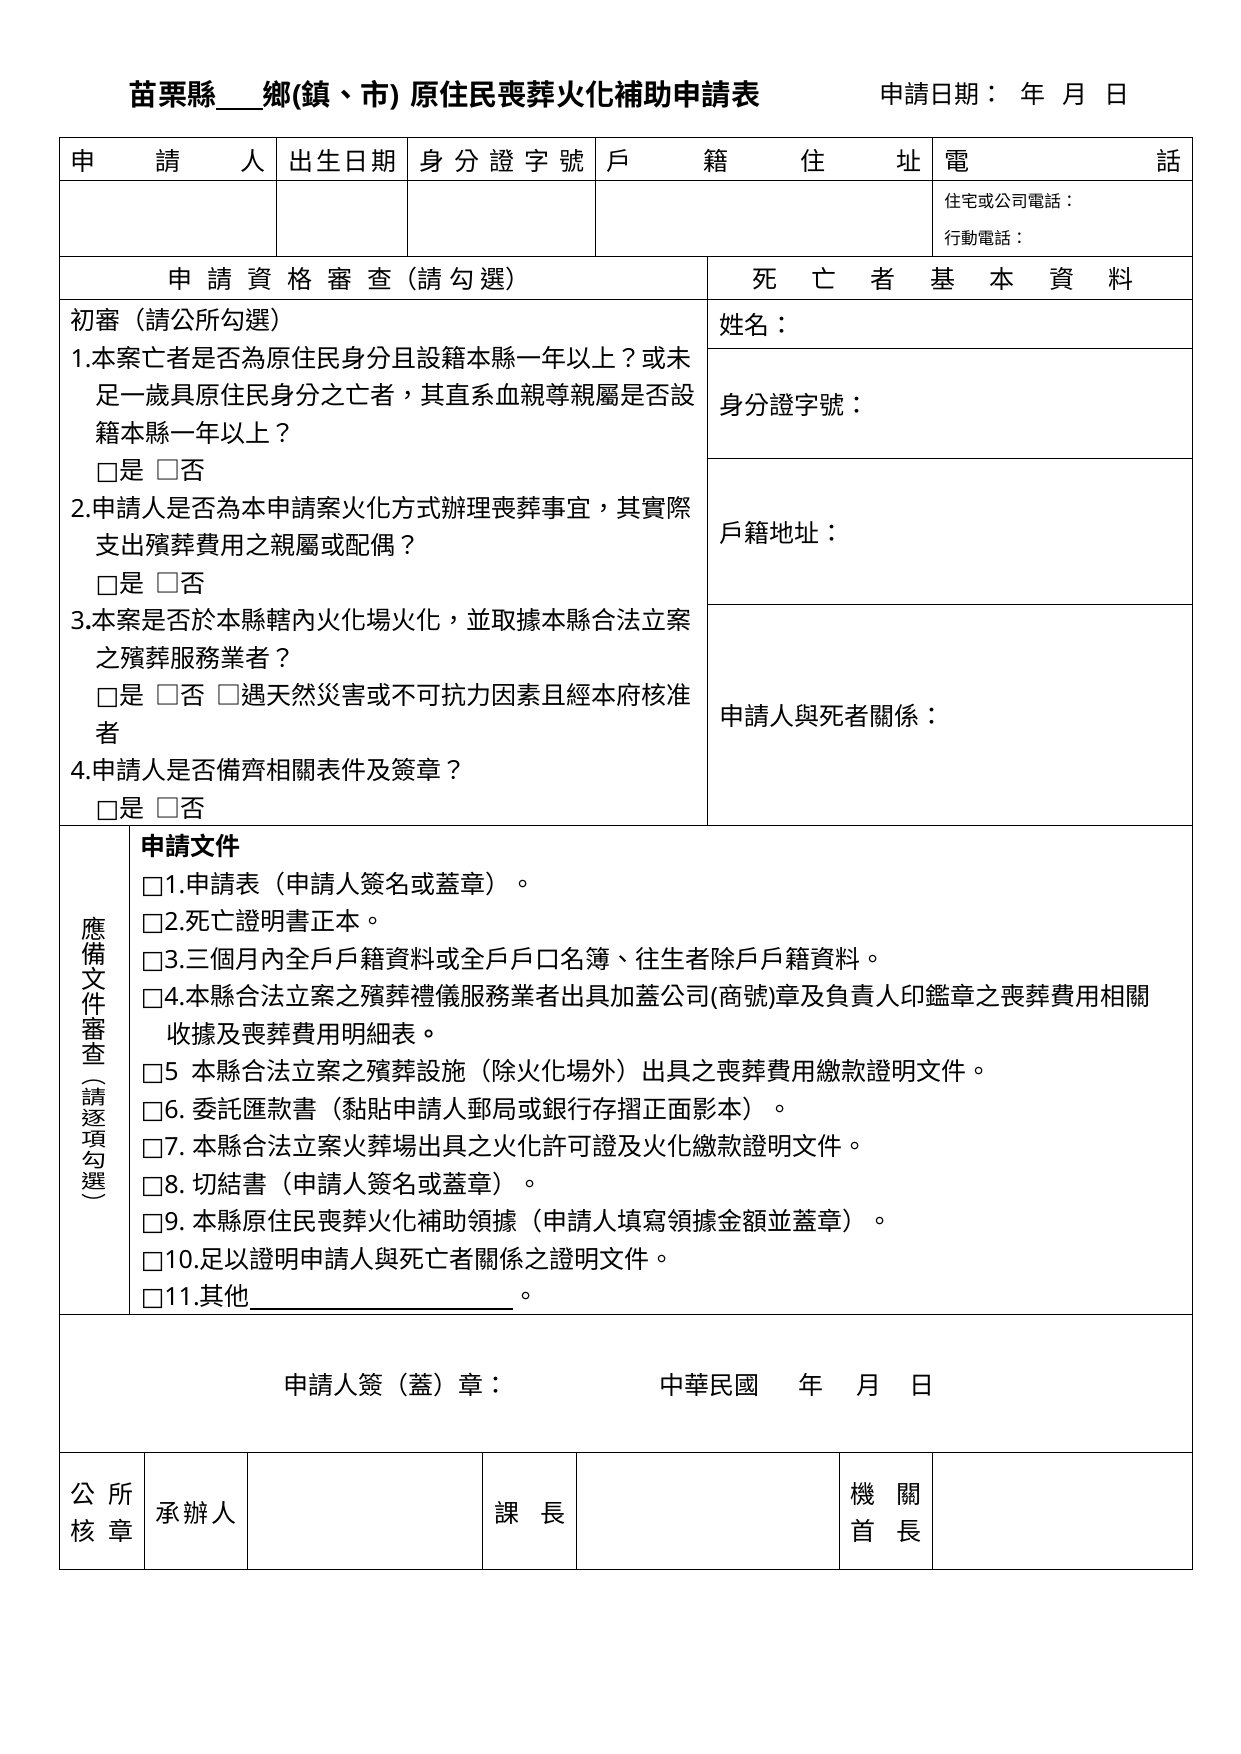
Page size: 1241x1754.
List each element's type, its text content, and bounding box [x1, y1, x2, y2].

table_cell 申請人與死者關係： [708, 605, 1192, 825]
table_cell 申請人 [60, 138, 276, 180]
table_cell 申請人簽（蓋）章： 中華民國 年 月 日 [60, 1315, 1192, 1452]
table_cell 承辦人 [145, 1453, 247, 1569]
table_cell [60, 181, 276, 256]
table_cell [933, 1453, 1192, 1569]
table_cell [596, 181, 932, 256]
table_cell 公所 核章 [60, 1453, 144, 1569]
table_cell 初審（請公所勾選） 1.本案亡者是否為原住民身分且設籍本縣一年以上？或未足一歲具原住民身分之亡者，其直系血親尊親屬是否設籍本縣一年以上？ □是 □否 2.申請人是否為本申請案火化方式辦理喪葬事宜，其實際支出殯葬費用之親屬或配偶？ □是 □否 3.本案是否於本縣轄內火化場火化，並取據本縣合法立案之殯葬服務業者？ □是 □否 □遇天然災害或不可抗力因素且經本府核准者 4.申請人是否備齊相關表件及簽章？ □是 □否 [60, 300, 707, 825]
table_cell 機關 首長 [840, 1453, 932, 1569]
table_cell 課長 [483, 1453, 576, 1569]
table_cell 身分證字號： [708, 349, 1192, 458]
table_cell 出生日期 [277, 138, 407, 180]
table_cell 應備文件審查（請逐項勾選） [60, 826, 129, 1314]
table_cell 姓名： [708, 300, 1192, 347]
table_cell 申請文件 □1.申請表（申請人簽名或蓋章）。 □2.死亡證明書正本。 □3.三個月內全戶戶籍資料或全戶戶口名簿、往生者除戶戶籍資料。 □4.本縣合法立案之殯葬禮儀服務業者出具加蓋公司(商號)章及負責人印鑑章之喪葬費用相關 收據及喪葬費用明細表。 □5 本縣合法立案之殯葬設施（除火化場外）出具之喪葬費用繳款證明文件。 □6. 委託匯款書（黏貼申請人郵局或銀行存摺正面影本）。 □7. 本縣合法立案火葬場出具之火化許可證及火化繳款證明文件。 □8. 切結書（申請人簽名或蓋章）。 □9. 本縣原住民喪葬火化補助領據（申請人填寫領據金額並蓋章）。 □10.足以證明申請人與死亡者關係之證明文件。 □11.其他 。 [130, 826, 1192, 1314]
table_cell 死亡者基本資料 [708, 257, 1192, 299]
table_cell 戶籍住址 [596, 138, 932, 180]
table_cell [577, 1453, 839, 1569]
table_cell 住宅或公司電話： 行動電話： [933, 181, 1192, 256]
table_header 申請日期： 年 月 日 [868, 49, 1192, 137]
table_cell [248, 1453, 482, 1569]
table_cell 戶籍地址： [708, 459, 1192, 604]
table_header 苗栗縣 鄉(鎮、市) 原住民喪葬火化補助申請表 [59, 49, 868, 137]
table_cell 身分證字號 [408, 138, 595, 180]
table_cell 電話 [933, 138, 1192, 180]
table_cell [408, 181, 595, 256]
table_cell 申請資格審查（請 勾 選） [60, 257, 707, 299]
table_cell [277, 181, 407, 256]
